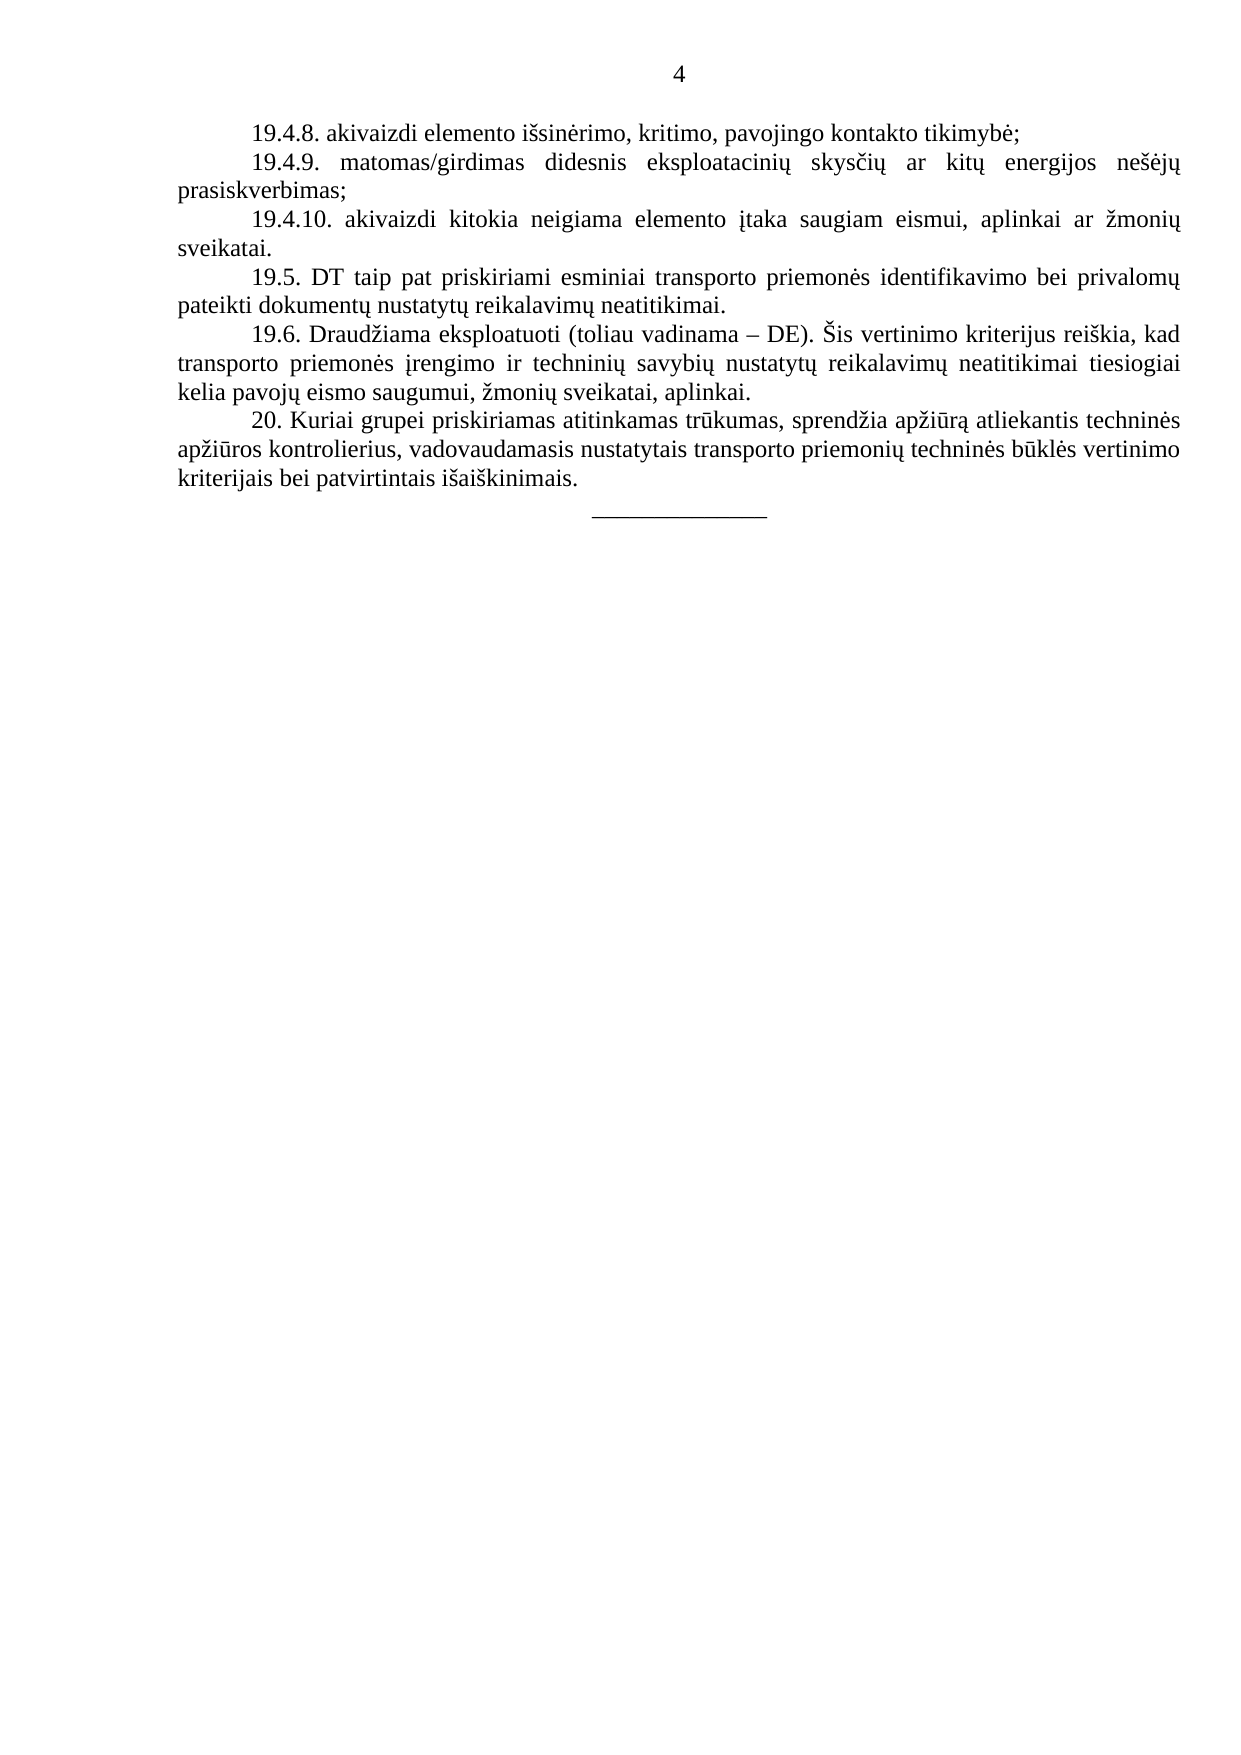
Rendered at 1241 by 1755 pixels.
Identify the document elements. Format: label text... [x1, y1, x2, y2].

text 19.5. DT taip pat priskiriami esminiai transporto priemonės identifikavimo bei privalomų pateikti dokumentų nustatytų reikalavimų neatitikimai. [177, 262, 1181, 319]
text 19.4.8. akivaizdi elemento išsinėrimo, kritimo, pavojingo kontakto tikimybė; [177, 118, 1181, 147]
text 19.6. Draudžiama eksploatuoti (toliau vadinama – DE). Šis vertinimo kriterijus reiškia, kad transporto priemonės įrengimo ir techninių savybių nustatytų reikalavimų neatitikimai tiesiogiai kelia pavojų eismo saugumui, žmonių sveikatai, aplinkai. [177, 319, 1181, 406]
text 19.4.9. matomas/girdimas didesnis eksploatacinių skysčių ar kitų energijos nešėjų prasiskverbimas; [177, 147, 1181, 204]
text 19.4.10. akivaizdi kitokia neigiama elemento įtaka saugiam eismui, aplinkai ar žmonių sveikatai. [177, 204, 1181, 262]
text 20. Kuriai grupei priskiriamas atitinkamas trūkumas, sprendžia apžiūrą atliekantis techninės apžiūros kontrolierius, vadovaudamasis nustatytais transporto priemonių techninės būklės vertinimo kriterijais bei patvirtintais išaiškinimais. [177, 406, 1181, 492]
text ______________ [177, 492, 1181, 521]
